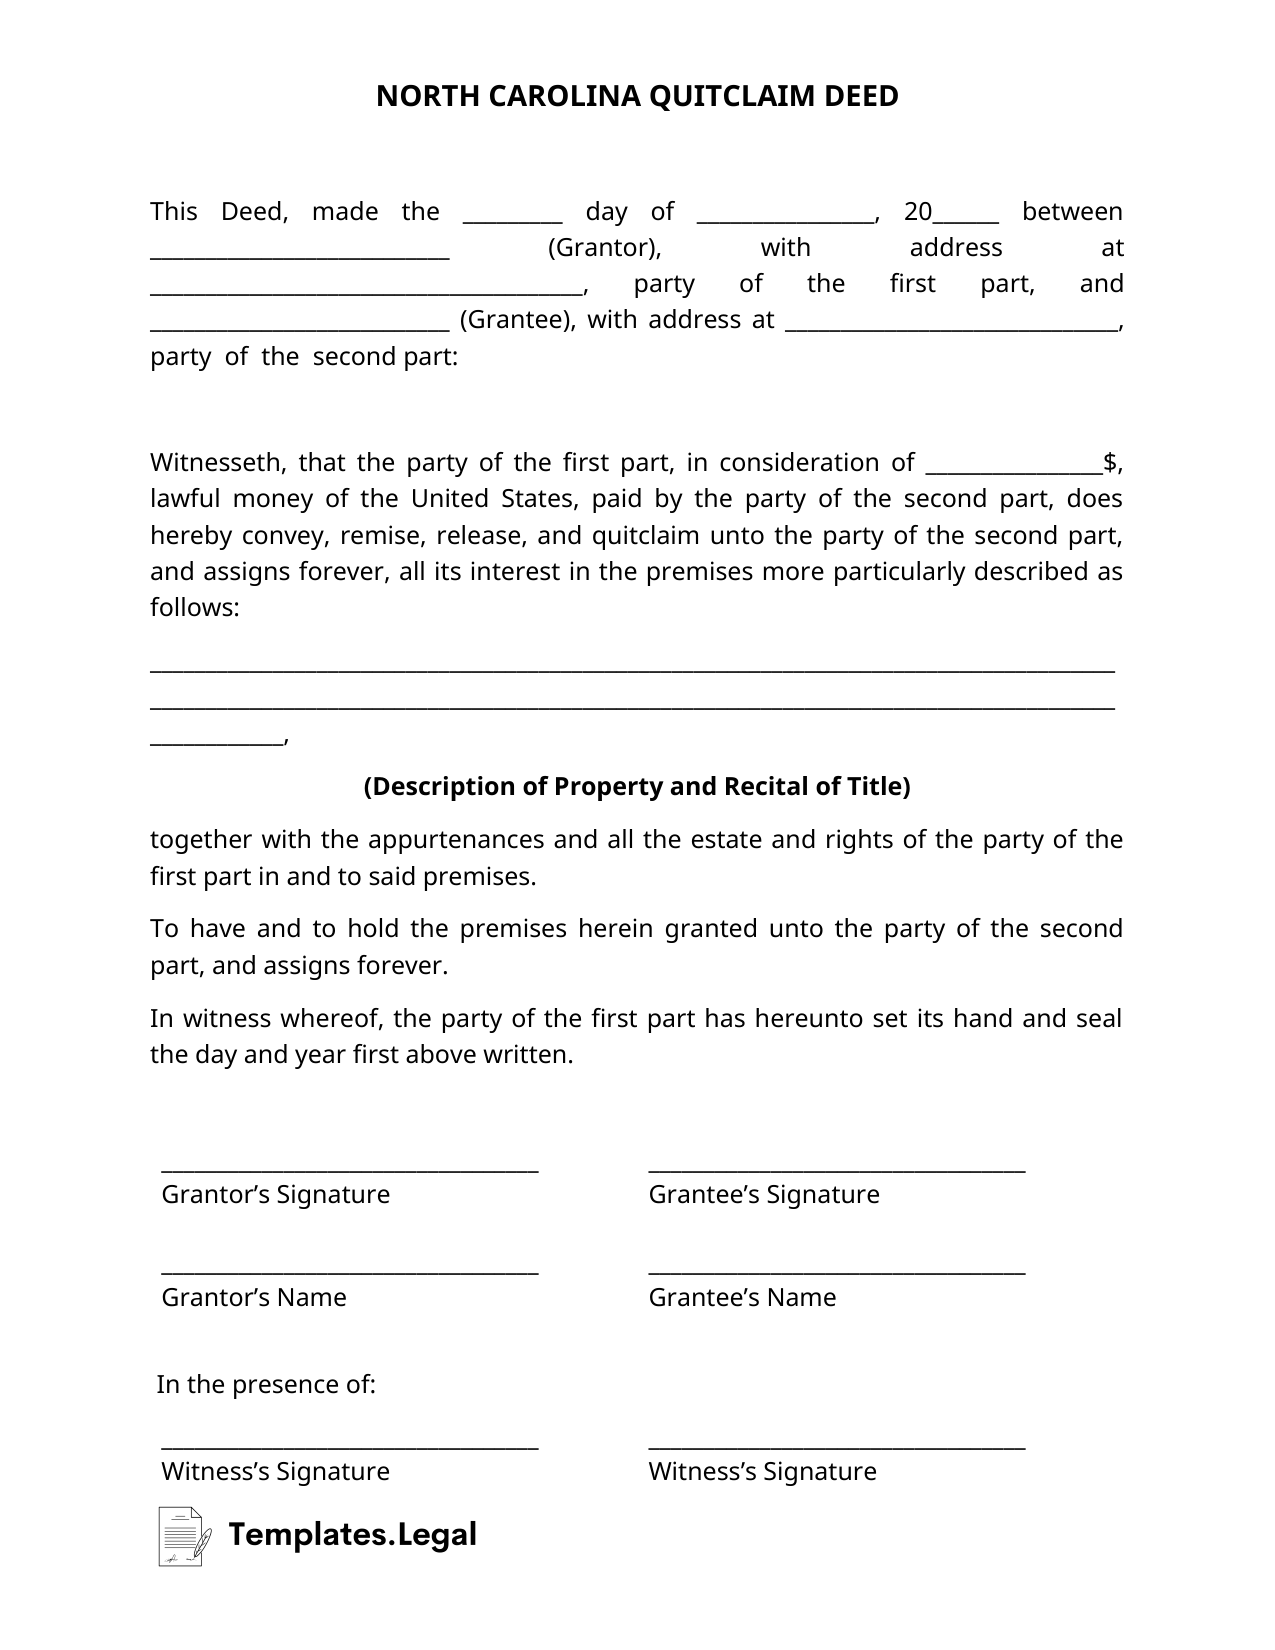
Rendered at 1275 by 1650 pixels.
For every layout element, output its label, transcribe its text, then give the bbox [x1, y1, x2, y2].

table_header __________________________________ Witness’s Signature [150, 1419, 637, 1487]
text (Description of Property and Recital of Title) [150, 769, 1125, 803]
text In the presence of: [150, 1366, 1125, 1400]
text In witness whereof, the party of the first part has hereunto set its hand and seal the day and year first above written. [150, 1001, 1125, 1071]
text This Deed, made the _________ day of ________________, 20______ between ___________________________ (Grantor), with address at _______________________________________, party of the first part, and ___________________________ (Grantee), with address at ______________________________, party of the second part: [150, 193, 1125, 373]
text together with the appurtenances and all the estate and rights of the party of the first part in and to said premises. [150, 822, 1125, 892]
table_cell __________________________________ Grantor’s Name [150, 1211, 637, 1313]
table_header __________________________________ Grantee’s Signature [637, 1143, 1124, 1211]
text NORTH CAROLINA QUITCLAIM DEED [150, 75, 1125, 115]
table_header __________________________________ Grantor’s Signature [150, 1143, 637, 1211]
table_cell [1124, 1211, 1275, 1313]
text __________________________________________________________________________________________________________________________________________________________________________________________, [150, 643, 1125, 750]
text To have and to hold the premises herein granted unto the party of the second part, and assigns forever. [150, 911, 1125, 982]
table_header [1124, 1143, 1275, 1211]
table_cell __________________________________ Grantee’s Name [637, 1211, 1124, 1313]
text Witnesseth, that the party of the first part, in consideration of ________________$, lawful money of the United States, paid by the party of the second part, does hereby convey, remise, release, and quitclaim unto the party of the second part, and assigns forever, all its interest in the premises more particularly described as follows: [150, 444, 1125, 624]
table_header __________________________________ Witness’s Signature [637, 1419, 1124, 1487]
